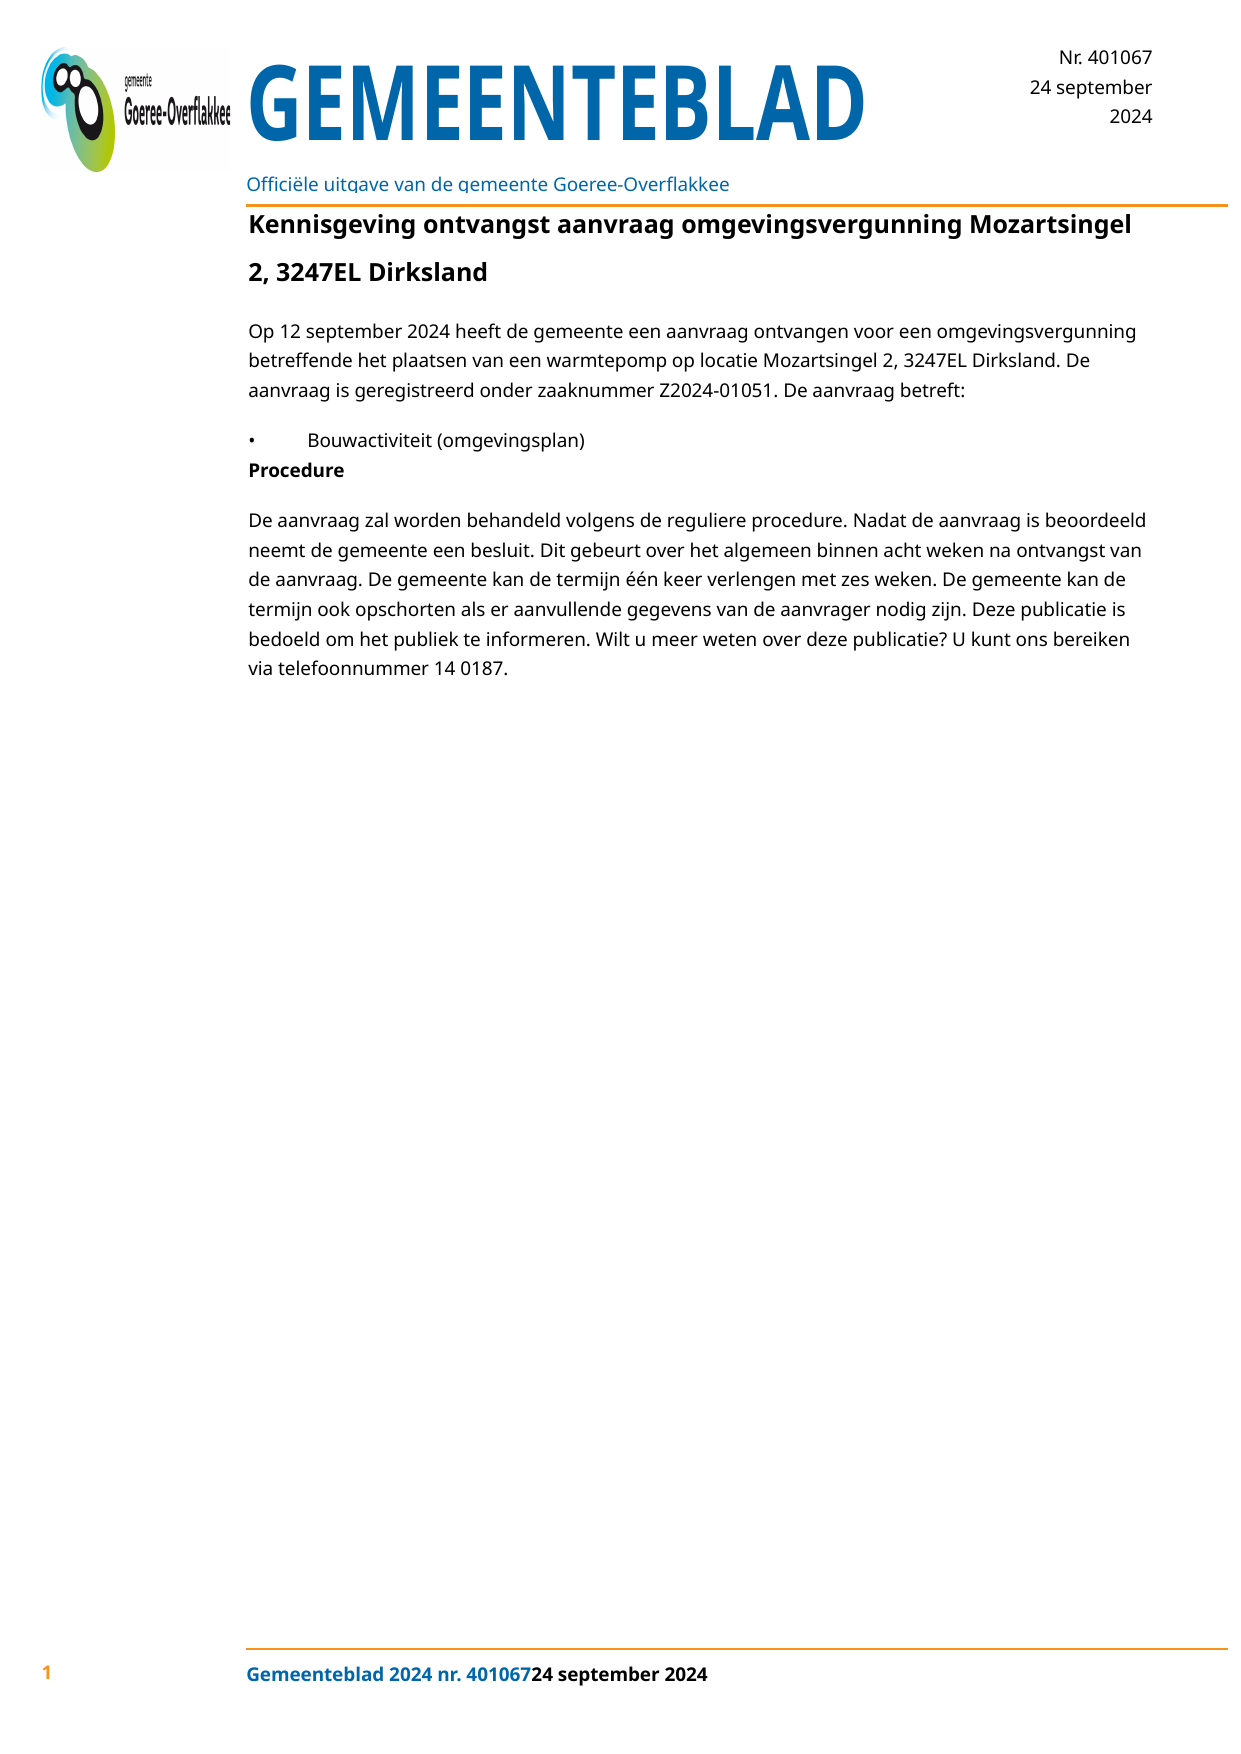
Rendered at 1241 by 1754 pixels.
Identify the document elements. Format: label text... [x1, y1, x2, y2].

text Procedure [248, 457, 1152, 483]
list Bouwactiviteit (omgevingsplan) [248, 427, 1152, 453]
picture [41, 47, 231, 172]
text De aanvraag zal worden behandeld volgens de reguliere procedure. Nadat de aanvraag is beoordeeld neemt de gemeente een besluit. Dit gebeurt over het algemeen binnen acht weken na ontvangst van de aanvraag. De gemeente kan de termijn één keer verlengen met zes weken. De gemeente kan de termijn ook opschorten als er aanvullende gegevens van de aanvrager nodig zijn. Deze publicatie is bedoeld om het publiek te informeren. Wilt u meer weten over deze publicatie? U kunt ons bereiken via telefoonnummer 14 0187. [248, 507, 1152, 681]
text Kennisgeving ontvangst aanvraag omgevingsvergunning Mozartsingel 2, 3247EL Dirksland [248, 207, 1152, 288]
text Op 12 september 2024 heeft de gemeente een aanvraag ontvangen voor een omgevingsvergunning betreffende het plaatsen van een warmtepomp op locatie Mozartsingel 2, 3247EL Dirksland. De aanvraag is geregistreerd onder zaaknummer Z2024-01051. De aanvraag betreft: [248, 318, 1152, 403]
